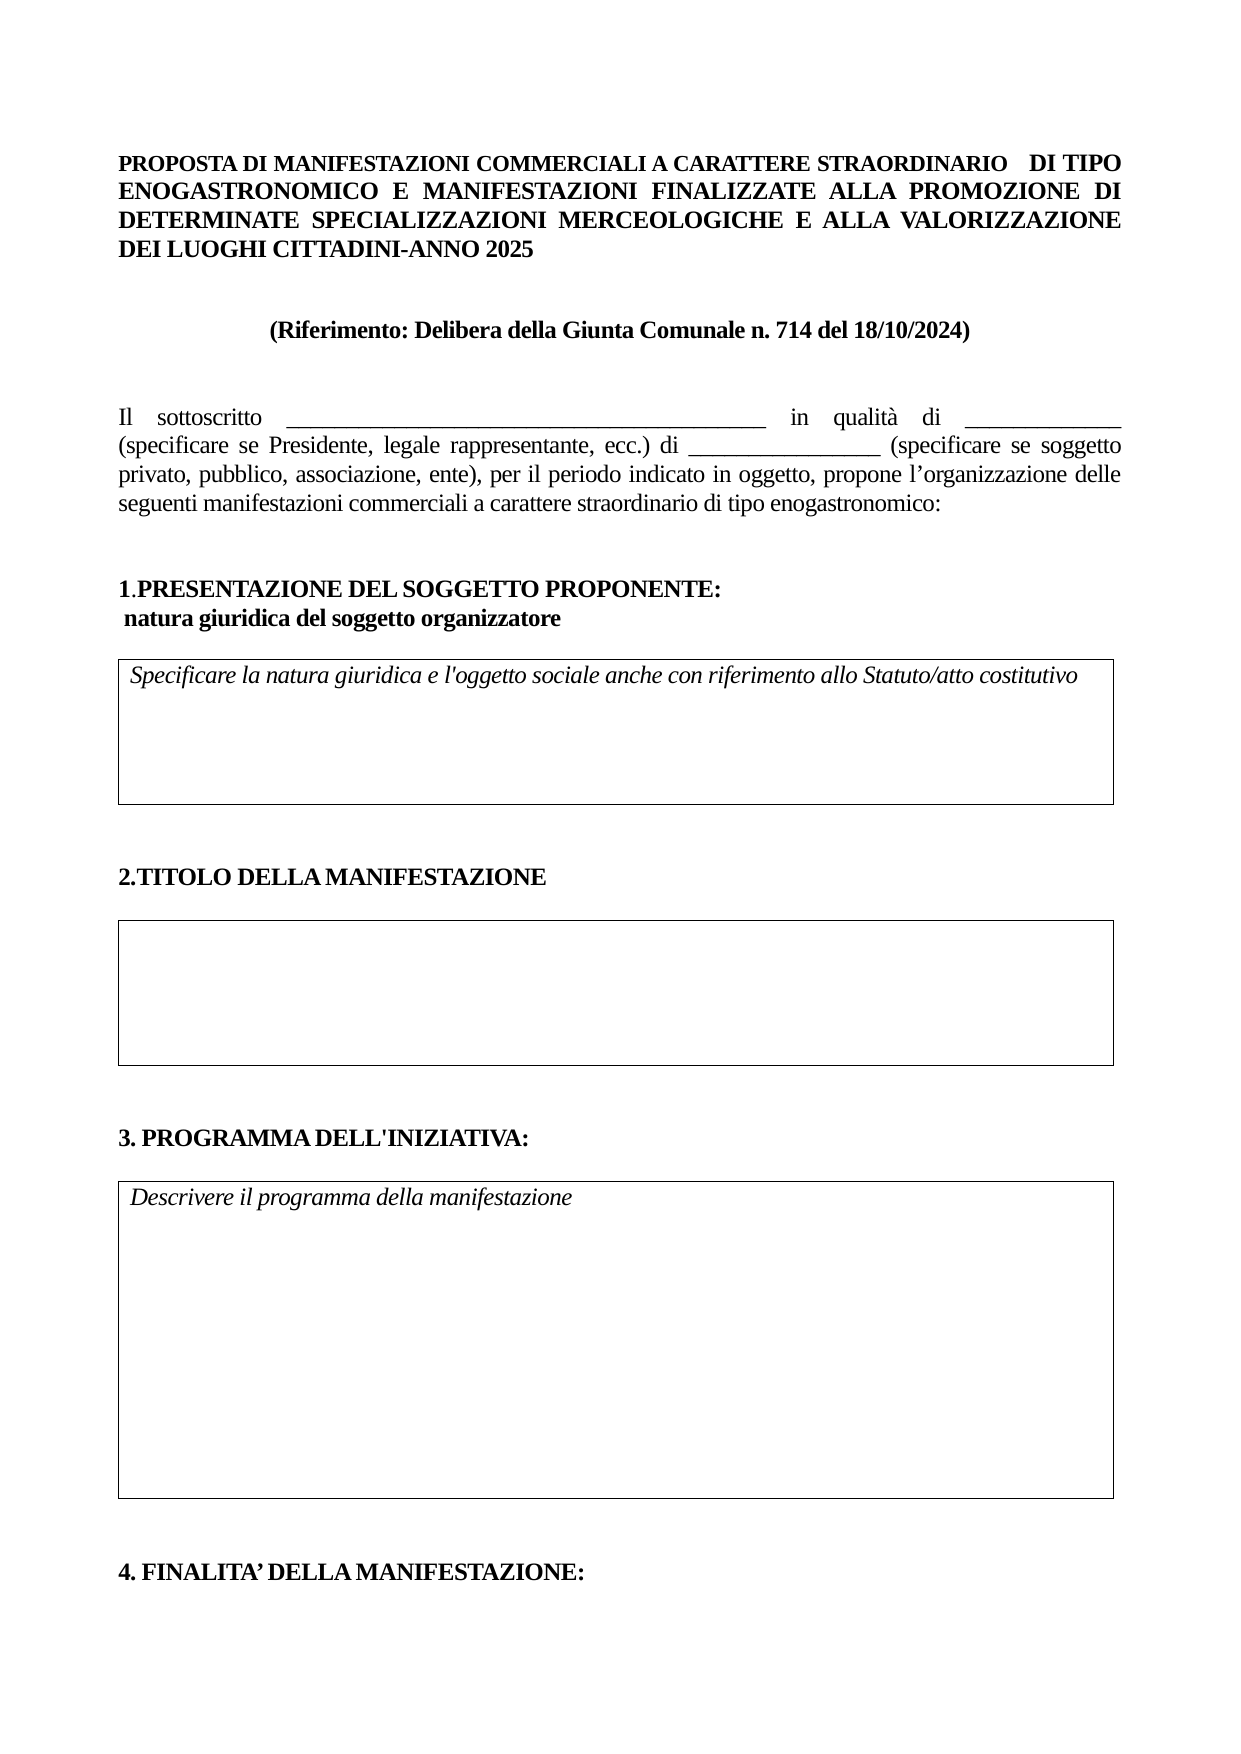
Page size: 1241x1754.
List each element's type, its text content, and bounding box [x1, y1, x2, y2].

text PROPOSTA DI MANIFESTAZIONI COMMERCIALI A CARATTERE STRAORDINARIO DI TIPO ENOGASTRONOMICO E MANIFESTAZIONI FINALIZZATE ALLA PROMOZIONE DI DETERMINATE SPECIALIZZAZIONI MERCEOLOGICHE E ALLA VALORIZZAZIONE DEI LUOGHI CITTADINI-ANNO 2025 [118, 148, 1122, 263]
text Il sottoscritto ________________________________________ in qualità di _____________ (specificare se Presidente, legale rappresentante, ecc.) di ________________ (specificare se soggetto privato, pubblico, associazione, ente), per il periodo indicato in oggetto, propone l’organizzazione delle seguenti manifestazioni commerciali a carattere straordinario di tipo enogastronomico: [118, 402, 1122, 517]
text 4. FINALITA’ DELLA MANIFESTAZIONE: [118, 1557, 1122, 1585]
text 3. PROGRAMMA DELL'INIZIATIVA: [118, 1123, 1122, 1152]
table_header Specificare la natura giuridica e l'oggetto sociale anche con riferimento allo Statuto/atto costitutivo [119, 660, 1113, 804]
text 1.PRESENTAZIONE DEL SOGGETTO PROPONENTE: [118, 574, 1122, 603]
text natura giuridica del soggetto organizzatore [118, 603, 1122, 632]
table_header [119, 921, 1113, 1065]
text 2.TITOLO DELLA MANIFESTAZIONE [118, 862, 1122, 891]
text (Riferimento: Delibera della Giunta Comunale n. 714 del 18/10/2024) [118, 315, 1122, 344]
table_header Descrivere il programma della manifestazione [119, 1182, 1113, 1498]
